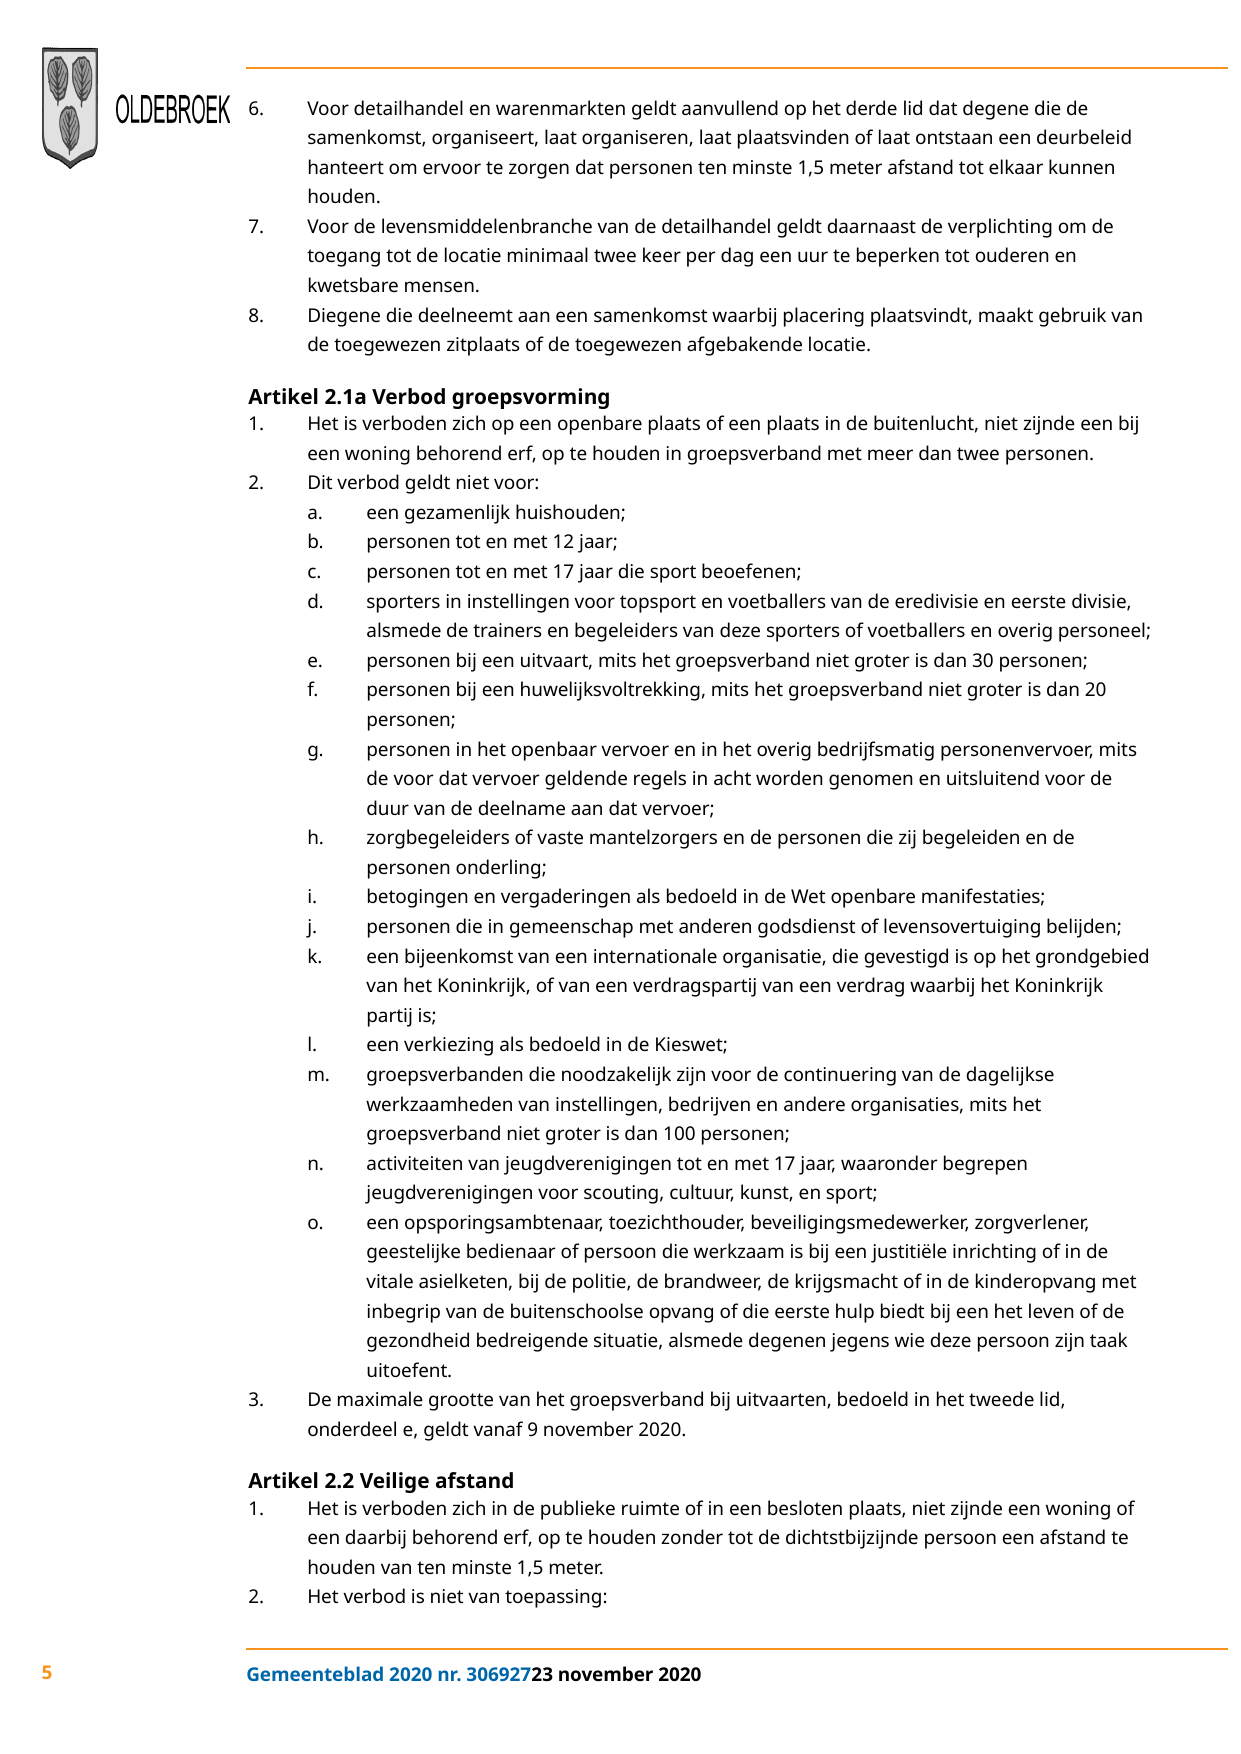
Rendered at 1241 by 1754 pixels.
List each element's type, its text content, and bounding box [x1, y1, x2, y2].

list personen bij een uitvaart, mits het groepsverband niet groter is dan 30 personen; [307, 647, 1152, 673]
list personen in het openbaar vervoer en in het overig bedrijfsmatig personenvervoer, mits de voor dat vervoer geldende regels in acht worden genomen en uitsluitend voor de duur van de deelname aan dat vervoer; [307, 736, 1152, 821]
list personen tot en met 17 jaar die sport beoefenen; [307, 558, 1152, 584]
list sporters in instellingen voor topsport en voetballers van de eredivisie en eerste divisie, alsmede de trainers en begeleiders van deze sporters of voetballers en overig personeel; [307, 588, 1152, 643]
list activiteiten van jeugdverenigingen tot en met 17 jaar, waaronder begrepen jeugdverenigingen voor scouting, cultuur, kunst, en sport; [307, 1150, 1152, 1205]
list Diegene die deelneemt aan een samenkomst waarbij placering plaatsvindt, maakt gebruik van de toegewezen zitplaats of de toegewezen afgebakende locatie. [248, 302, 1152, 357]
list Voor detailhandel en warenmarkten geldt aanvullend op het derde lid dat degene die de samenkomst, organiseert, laat organiseren, laat plaatsvinden of laat ontstaan een deurbeleid hanteert om ervoor te zorgen dat personen ten minste 1,5 meter afstand tot elkaar kunnen houden. [248, 95, 1152, 209]
list De maximale grootte van het groepsverband bij uitvaarten, bedoeld in het tweede lid, onderdeel e, geldt vanaf 9 november 2020. [248, 1387, 1152, 1442]
list Het is verboden zich in de publieke ruimte of in een besloten plaats, niet zijnde een woning of een daarbij behorend erf, op te houden zonder tot de dichtstbijzijnde persoon een afstand te houden van ten minste 1,5 meter. [248, 1495, 1152, 1580]
list betogingen en vergaderingen als bedoeld in de Wet openbare manifestaties; [307, 884, 1152, 909]
list Dit verbod geldt niet voor: [248, 469, 1152, 495]
list Voor de levensmiddelenbranche van de detailhandel geldt daarnaast de verplichting om de toegang tot de locatie minimaal twee keer per dag een uur te beperken tot ouderen en kwetsbare mensen. [248, 213, 1152, 298]
list een opsporingsambtenaar, toezichthouder, beveiligingsmedewerker, zorgverlener, geestelijke bedienaar of persoon die werkzaam is bij een justitiële inrichting of in de vitale asielketen, bij de politie, de brandweer, de krijgsmacht of in de kinderopvang met inbegrip van de buitenschoolse opvang of die eerste hulp biedt bij een het leven of de gezondheid bedreigende situatie, alsmede degenen jegens wie deze persoon zijn taak uitoefent. [307, 1209, 1152, 1383]
list een gezamenlijk huishouden; [307, 499, 1152, 525]
list Het is verboden zich op een openbare plaats of een plaats in de buitenlucht, niet zijnde een bij een woning behorend erf, op te houden in groepsverband met meer dan twee personen. [248, 410, 1152, 466]
text Artikel 2.2 Veilige afstand [248, 1467, 1152, 1495]
list een verkiezing als bedoeld in de Kieswet; [307, 1032, 1152, 1057]
list groepsverbanden die noodzakelijk zijn voor de continuering van de dagelijkse werkzaamheden van instellingen, bedrijven en andere organisaties, mits het groepsverband niet groter is dan 100 personen; [307, 1061, 1152, 1146]
list een bijeenkomst van een internationale organisatie, die gevestigd is op het grondgebied van het Koninkrijk, of van een verdragspartij van een verdrag waarbij het Koninkrijk partij is; [307, 943, 1152, 1028]
list personen bij een huwelijksvoltrekking, mits het groepsverband niet groter is dan 20 personen; [307, 677, 1152, 732]
picture [41, 47, 231, 172]
list personen tot en met 12 jaar; [307, 529, 1152, 554]
text Artikel 2.1a Verbod groepsvorming [248, 382, 1152, 410]
list Het verbod is niet van toepassing: [248, 1584, 1152, 1609]
list personen die in gemeenschap met anderen godsdienst of levensovertuiging belijden; [307, 913, 1152, 939]
list zorgbegeleiders of vaste mantelzorgers en de personen die zij begeleiden en de personen onderling; [307, 824, 1152, 880]
